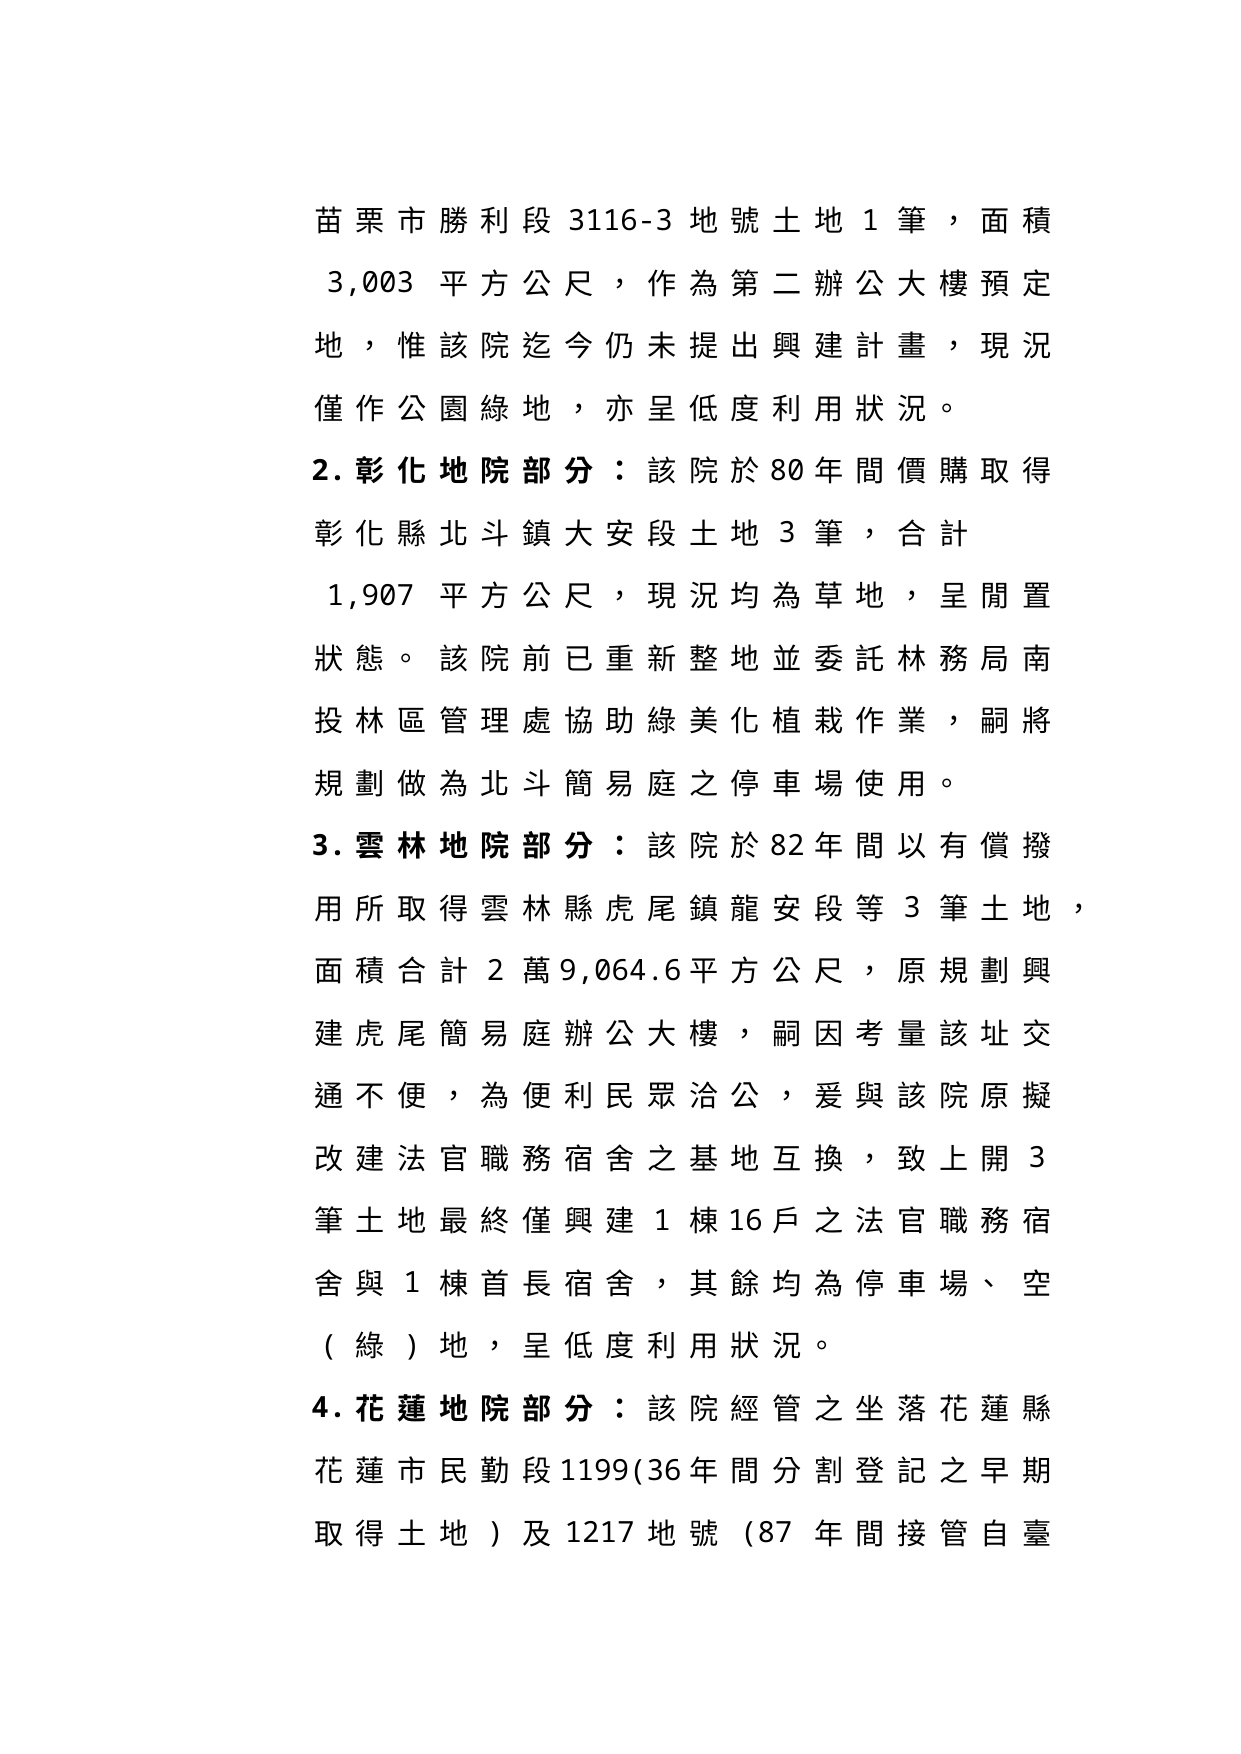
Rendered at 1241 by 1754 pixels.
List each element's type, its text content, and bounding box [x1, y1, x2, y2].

text 4.花蓮地院部分：該院經管之坐落花蓮縣花蓮市民勤段1199(36年間分割登記之早期取得土地)及1217地號(87年間接管自臺 [271, 1365, 1058, 1552]
text 2.彰化地院部分：該院於80年間價購取得彰化縣北斗鎮大安段土地3筆，合計1,907平方公尺，現況均為草地，呈閒置狀態。該院前已重新整地並委託林務局南投林區管理處協助綠美化植栽作業，嗣將規劃做為北斗簡易庭之停車場使用。 [271, 427, 1058, 802]
text 苗栗市勝利段3116-3地號土地1筆，面積3,003平方公尺，作為第二辦公大樓預定地，惟該院迄今仍未提出興建計畫，現況僅作公園綠地，亦呈低度利用狀況。 [271, 177, 1058, 427]
text 3.雲林地院部分：該院於82年間以有償撥用所取得雲林縣虎尾鎮龍安段等3筆土地，面積合計2萬9,064.6平方公尺，原規劃興建虎尾簡易庭辦公大樓，嗣因考量該址交通不便，為便利民眾洽公，爰與該院原擬改建法官職務宿舍之基地互換，致上開3筆土地最終僅興建1棟16戶之法官職務宿舍與1棟首長宿舍，其餘均為停車場、空(綠)地，呈低度利用狀況。 [271, 802, 1058, 1365]
